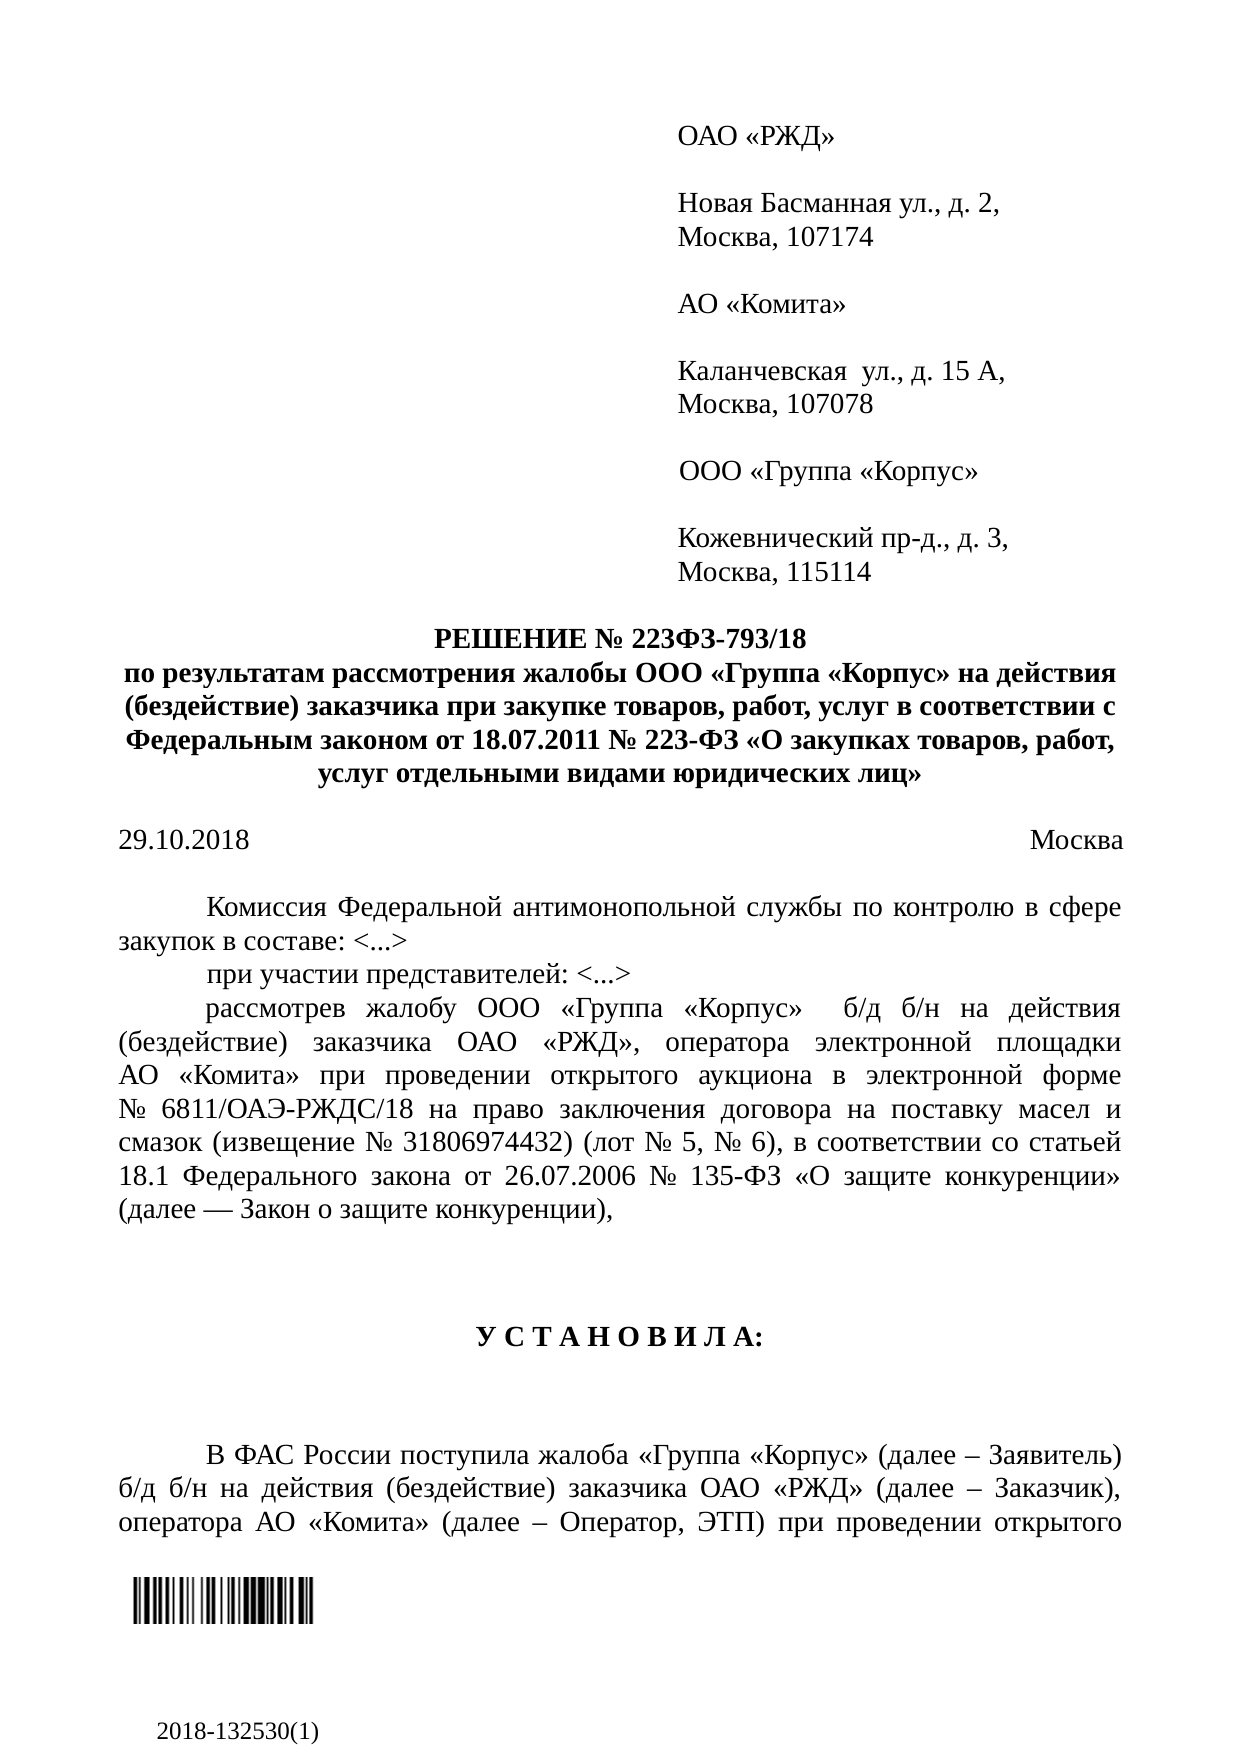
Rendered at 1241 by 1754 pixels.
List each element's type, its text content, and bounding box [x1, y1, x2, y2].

text ОАО «РЖД» [677, 118, 1122, 152]
text Москва, 107078 [677, 386, 1122, 420]
text Комиссия Федеральной антимонопольной службы по контролю в сфере закупок в составе: <...> [118, 889, 1122, 957]
text Каланчевская ул., д. 15 А, [677, 353, 1122, 386]
text при участии представителей: <...> [118, 957, 1122, 990]
text по результатам рассмотрения жалобы ООО «Группа «Корпус» на действия (бездействие) заказчика при закупке товаров, работ, услуг в соответствии с Федеральным законом от 18.07.2011 № 223-ФЗ «О закупках товаров, работ, услуг отдельными видами юридических лиц» [118, 655, 1122, 789]
text Москва, 107174 [677, 219, 1122, 252]
picture [118, 1577, 331, 1624]
text РЕШЕНИЕ № 223ФЗ-793/18 [118, 621, 1122, 655]
text Новая Басманная ул., д. 2, [677, 185, 1122, 219]
text Москва, 115114 [677, 554, 1122, 588]
text АО «Комита» [677, 286, 1122, 319]
text В ФАС России поступила жалоба «Группа «Корпус» (далее – Заявитель) б/д б/н на действия (бездействие) заказчика ОАО «РЖД» (далее – Заказчик), оператора АО «Комита» (далее – Оператор, ЭТП) при проведении открытого [118, 1437, 1122, 1538]
text рассмотрев жалобу ООО «Группа «Корпус» б/д б/н на действия (бездействие) заказчика ОАО «РЖД», оператора электронной площадки АО «Комита» при проведении открытого аукциона в электронной форме № 6811/ОАЭ-РЖДС/18 на право заключения договора на поставку масел и смазок (извещение № 31806974432) (лот № 5, № 6), в соответствии со статьей 18.1 Федерального закона от 26.07.2006 № 135-ФЗ «О защите конкуренции» (далее — Закон о защите конкуренции), [118, 990, 1122, 1225]
text 29.10.2018 Москва [118, 822, 1131, 856]
text Кожевнический пр-д., д. 3, [677, 521, 1122, 554]
text ООО «Группа «Корпус» [118, 453, 1122, 487]
text У С Т А Н О В И Л А: [117, 1319, 1122, 1352]
